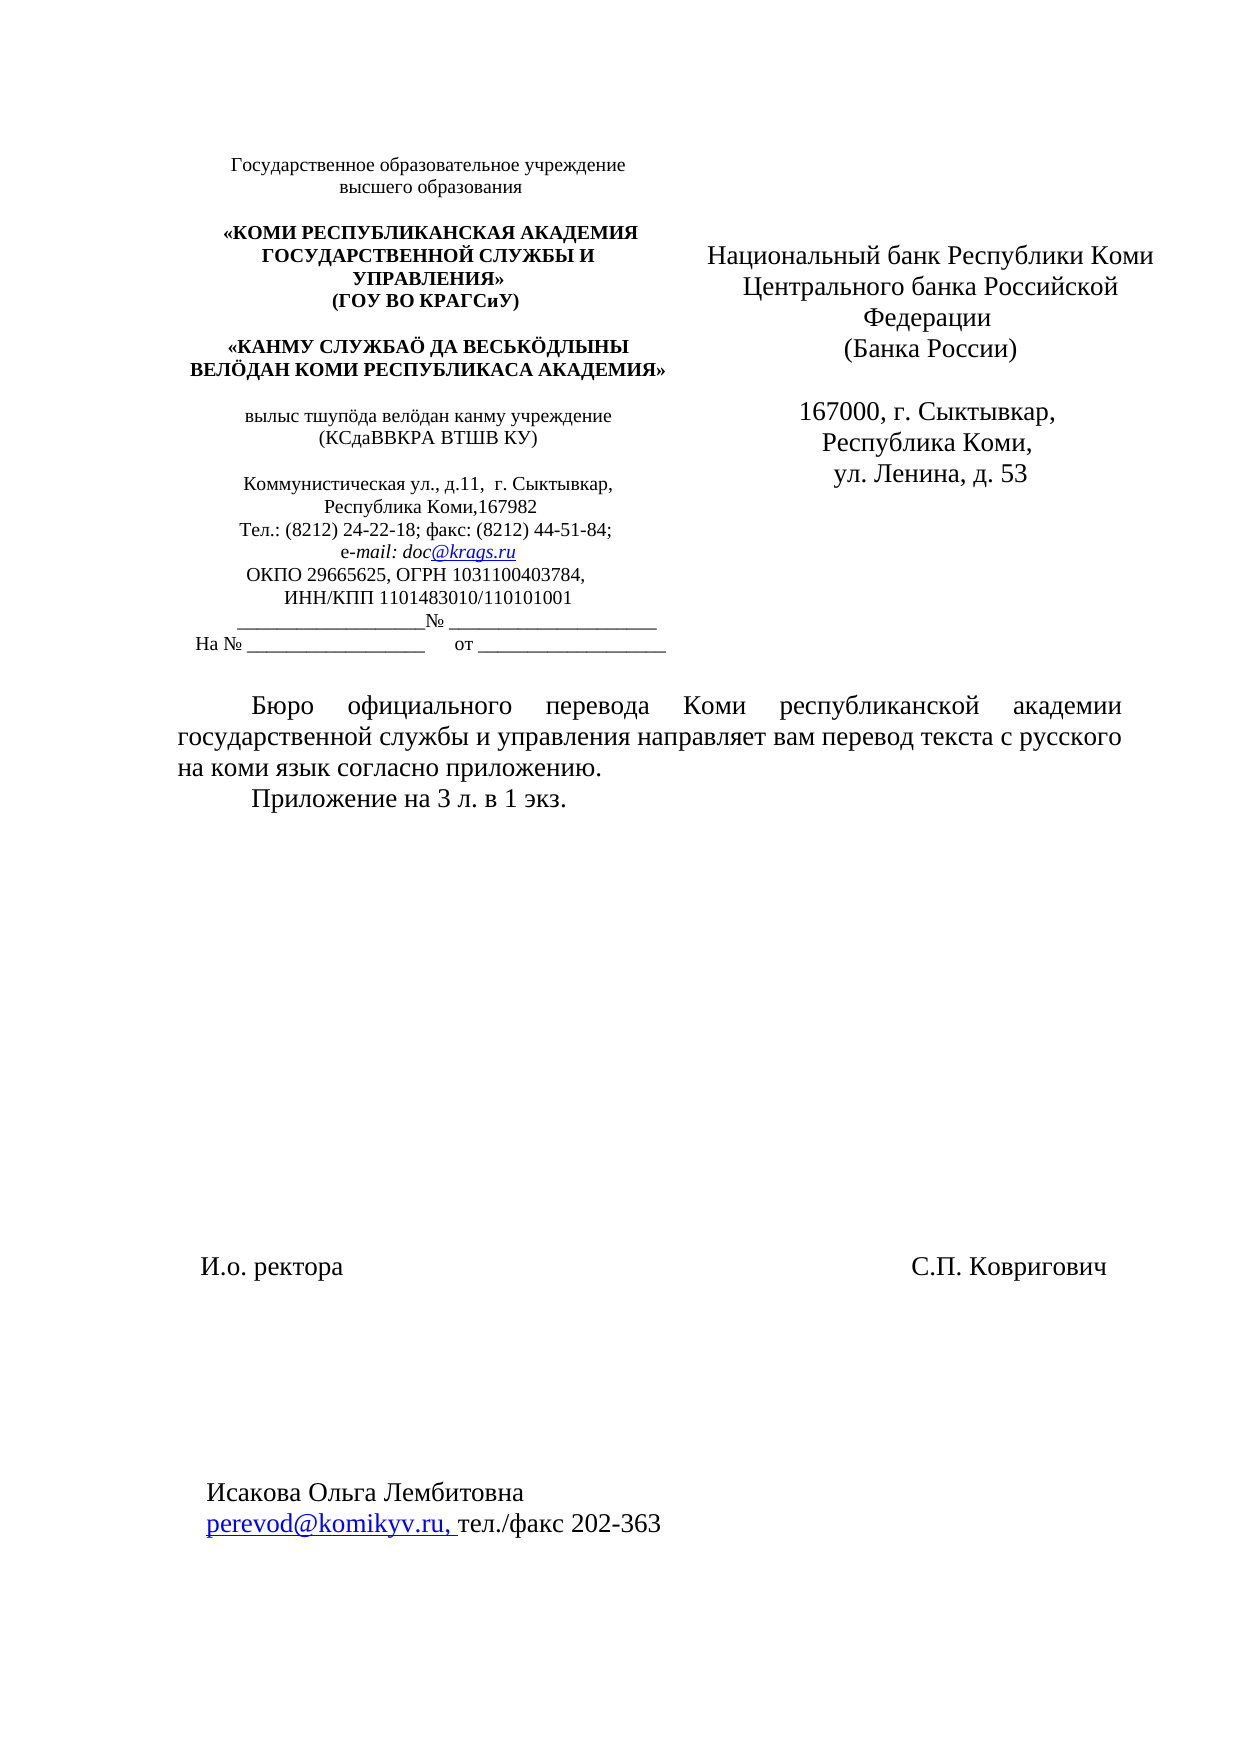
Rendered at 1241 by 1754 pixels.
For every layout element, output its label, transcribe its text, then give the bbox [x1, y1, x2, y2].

table_header Государственное образовательное учреждение высшего образования «КОМИ РЕСПУБЛИКАНСКАЯ АКАДЕМИЯ ГОСУДАРСТВЕННОЙ СЛУЖБЫ И УПРАВЛЕНИЯ» (ГОУ ВО КРАГСиУ) «КАНМУ СЛУЖБАӦ ДА ВЕСЬКӦДЛЫНЫ ВЕЛӦДАН КОМИ РЕСПУБЛИКАСА АКАДЕМИЯ» вылыс тшупӧда велӧдан канму учреждение (КСдаВВКРА ВТШВ КУ) Коммунистическая ул., д.11, г. Сыктывкар, Республика Коми,167982 Тел.: (8212) 24-22-18; факс: (8212) 44-51-84; е-mail: doc@krags.ru ОКПО 29665625, ОГРН 1031100403784, ИНН/КПП 1101483010/110101001 ___________________№ _____________________ На № __________________ от ___________________ [177, 147, 679, 660]
text perevod@komikyv.ru, тел./факс 202-363 [177, 1508, 1122, 1539]
text Исакова Ольга Лембитовна [177, 1476, 1122, 1508]
text И.о. ректора С.П. Ковригович [177, 1249, 1124, 1281]
table_header Национальный банк Республики Коми Центрального банка Российской Федерации (Банка России) 167000, г. Сыктывкар, Республика Коми, ул. Ленина, д. 53 [679, 147, 1182, 660]
text Приложение на 3 л. в 1 экз. [177, 782, 1122, 813]
text Бюро официального перевода Коми республиканской академии государственной службы и управления направляет вам перевод текста с русского на коми язык согласно приложению. [177, 689, 1122, 782]
